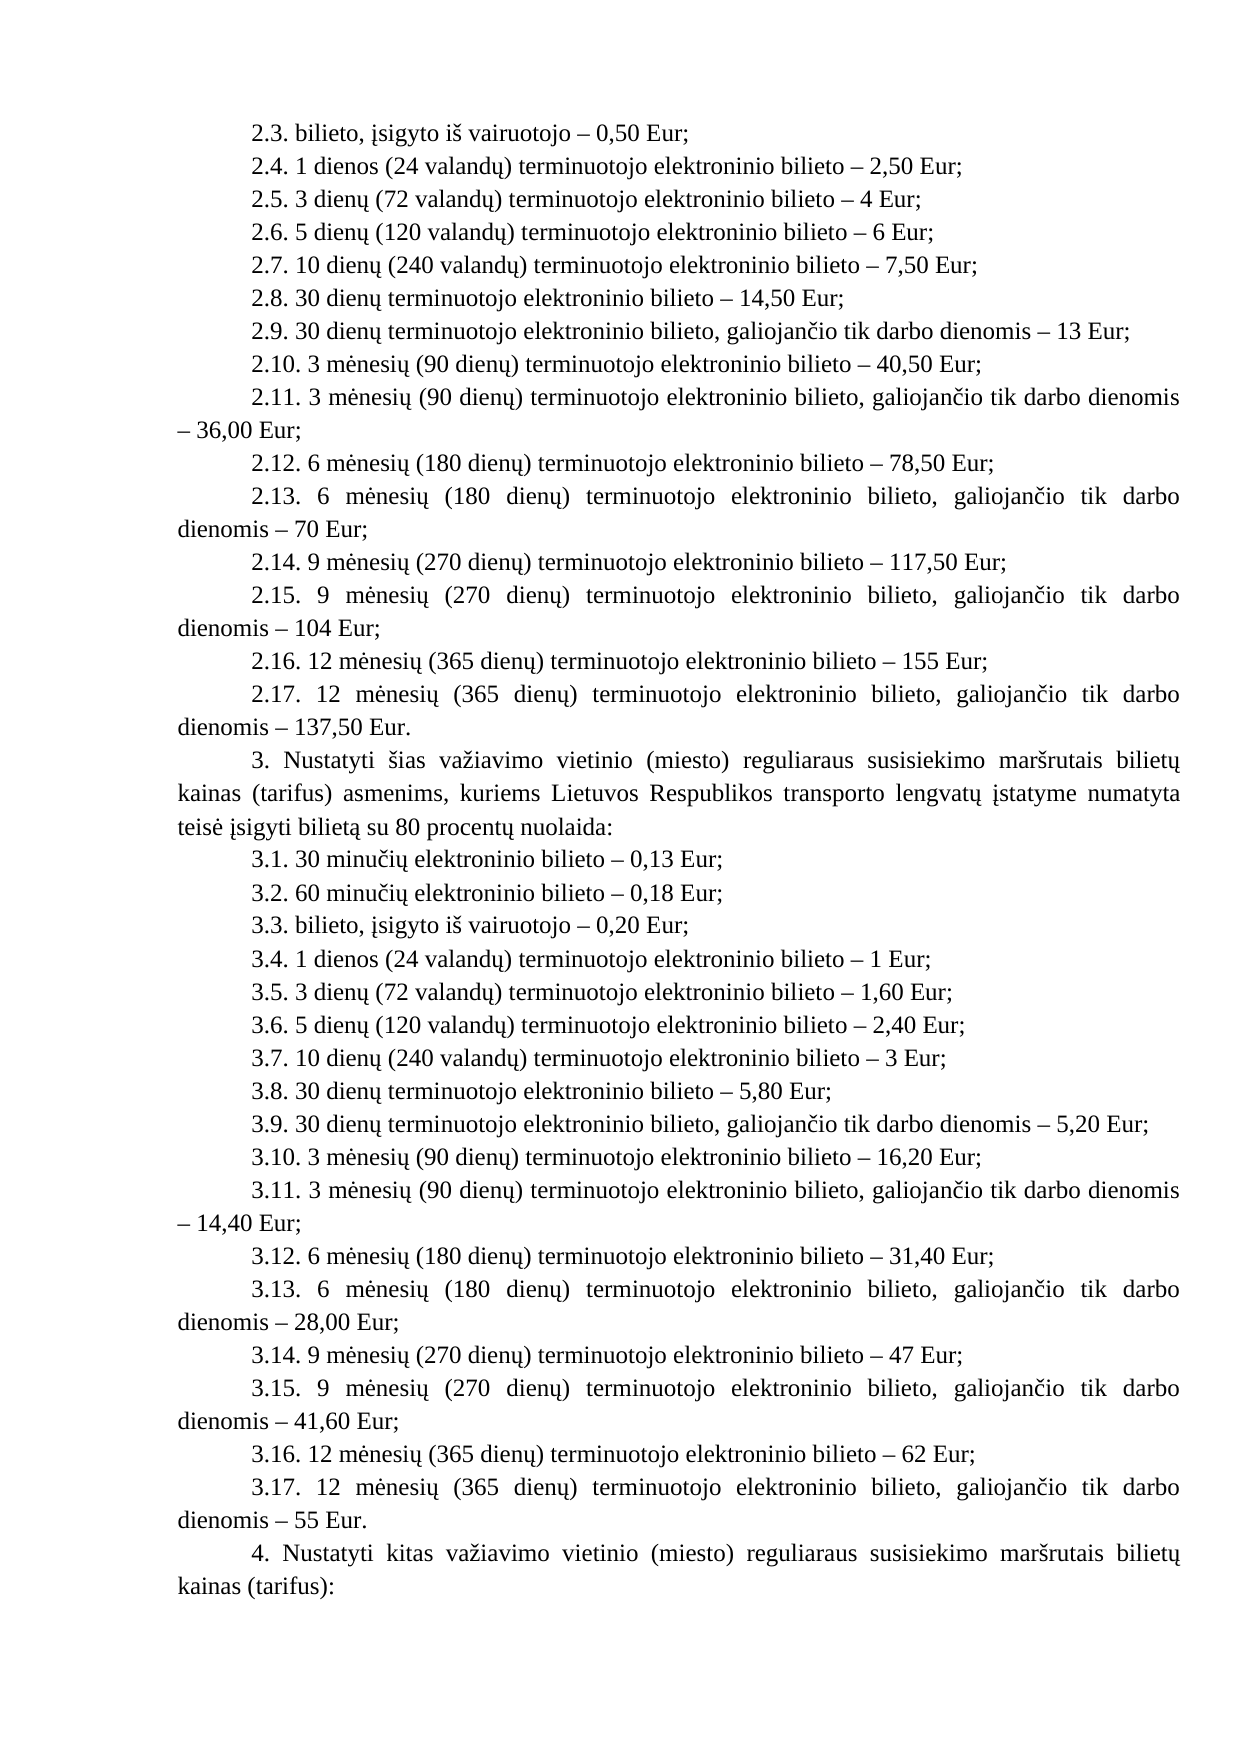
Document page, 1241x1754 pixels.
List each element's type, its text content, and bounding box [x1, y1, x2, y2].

text 3.1. 30 minučių elektroninio bilieto – 0,13 Eur; [177, 844, 1181, 873]
text 2.10. 3 mėnesių (90 dienų) terminuotojo elektroninio bilieto – 40,50 Eur; [177, 349, 1181, 378]
text 2.5. 3 dienų (72 valandų) terminuotojo elektroninio bilieto – 4 Eur; [177, 184, 1181, 213]
text 3.16. 12 mėnesių (365 dienų) terminuotojo elektroninio bilieto – 62 Eur; [177, 1439, 1181, 1468]
text 3.5. 3 dienų (72 valandų) terminuotojo elektroninio bilieto – 1,60 Eur; [177, 977, 1181, 1005]
text 3.11. 3 mėnesių (90 dienų) terminuotojo elektroninio bilieto, galiojančio tik darbo dienomis – 14,40 Eur; [177, 1175, 1181, 1237]
text 2.17. 12 mėnesių (365 dienų) terminuotojo elektroninio bilieto, galiojančio tik darbo dienomis – 137,50 Eur. [177, 679, 1181, 741]
text 3.6. 5 dienų (120 valandų) terminuotojo elektroninio bilieto – 2,40 Eur; [177, 1010, 1181, 1038]
text 2.9. 30 dienų terminuotojo elektroninio bilieto, galiojančio tik darbo dienomis – 13 Eur; [177, 316, 1181, 345]
text 2.3. bilieto, įsigyto iš vairuotojo – 0,50 Eur; [177, 118, 1181, 147]
text 3.14. 9 mėnesių (270 dienų) terminuotojo elektroninio bilieto – 47 Eur; [177, 1340, 1181, 1369]
text 3.12. 6 mėnesių (180 dienų) terminuotojo elektroninio bilieto – 31,40 Eur; [177, 1241, 1181, 1269]
text 2.14. 9 mėnesių (270 dienų) terminuotojo elektroninio bilieto – 117,50 Eur; [177, 547, 1181, 576]
text 3.8. 30 dienų terminuotojo elektroninio bilieto – 5,80 Eur; [177, 1076, 1181, 1104]
text 3.15. 9 mėnesių (270 dienų) terminuotojo elektroninio bilieto, galiojančio tik darbo dienomis – 41,60 Eur; [177, 1373, 1181, 1435]
text 3.7. 10 dienų (240 valandų) terminuotojo elektroninio bilieto – 3 Eur; [177, 1043, 1181, 1071]
text 2.12. 6 mėnesių (180 dienų) terminuotojo elektroninio bilieto – 78,50 Eur; [177, 448, 1181, 477]
text 3.9. 30 dienų terminuotojo elektroninio bilieto, galiojančio tik darbo dienomis – 5,20 Eur; [177, 1109, 1181, 1137]
text 3.2. 60 minučių elektroninio bilieto – 0,18 Eur; [177, 878, 1181, 906]
text 2.13. 6 mėnesių (180 dienų) terminuotojo elektroninio bilieto, galiojančio tik darbo dienomis – 70 Eur; [177, 481, 1181, 543]
text 3.3. bilieto, įsigyto iš vairuotojo – 0,20 Eur; [177, 911, 1181, 939]
text 3.10. 3 mėnesių (90 dienų) terminuotojo elektroninio bilieto – 16,20 Eur; [177, 1142, 1181, 1171]
text 2.4. 1 dienos (24 valandų) terminuotojo elektroninio bilieto – 2,50 Eur; [177, 151, 1181, 180]
text 2.15. 9 mėnesių (270 dienų) terminuotojo elektroninio bilieto, galiojančio tik darbo dienomis – 104 Eur; [177, 580, 1181, 642]
text 2.8. 30 dienų terminuotojo elektroninio bilieto – 14,50 Eur; [177, 283, 1181, 312]
text 2.16. 12 mėnesių (365 dienų) terminuotojo elektroninio bilieto – 155 Eur; [177, 646, 1181, 675]
text 2.6. 5 dienų (120 valandų) terminuotojo elektroninio bilieto – 6 Eur; [177, 217, 1181, 246]
text 2.11. 3 mėnesių (90 dienų) terminuotojo elektroninio bilieto, galiojančio tik darbo dienomis – 36,00 Eur; [177, 382, 1181, 444]
text 3. Nustatyti šias važiavimo vietinio (miesto) reguliaraus susisiekimo maršrutais bilietų kainas (tarifus) asmenims, kuriems Lietuvos Respublikos transporto lengvatų įstatyme numatyta teisė įsigyti bilietą su 80 procentų nuolaida: [177, 746, 1181, 840]
text 3.17. 12 mėnesių (365 dienų) terminuotojo elektroninio bilieto, galiojančio tik darbo dienomis – 55 Eur. [177, 1472, 1181, 1534]
text 3.13. 6 mėnesių (180 dienų) terminuotojo elektroninio bilieto, galiojančio tik darbo dienomis – 28,00 Eur; [177, 1274, 1181, 1336]
text 3.4. 1 dienos (24 valandų) terminuotojo elektroninio bilieto – 1 Eur; [177, 944, 1181, 972]
text 4. Nustatyti kitas važiavimo vietinio (miesto) reguliaraus susisiekimo maršrutais bilietų kainas (tarifus): [177, 1538, 1181, 1600]
text 2.7. 10 dienų (240 valandų) terminuotojo elektroninio bilieto – 7,50 Eur; [177, 250, 1181, 279]
